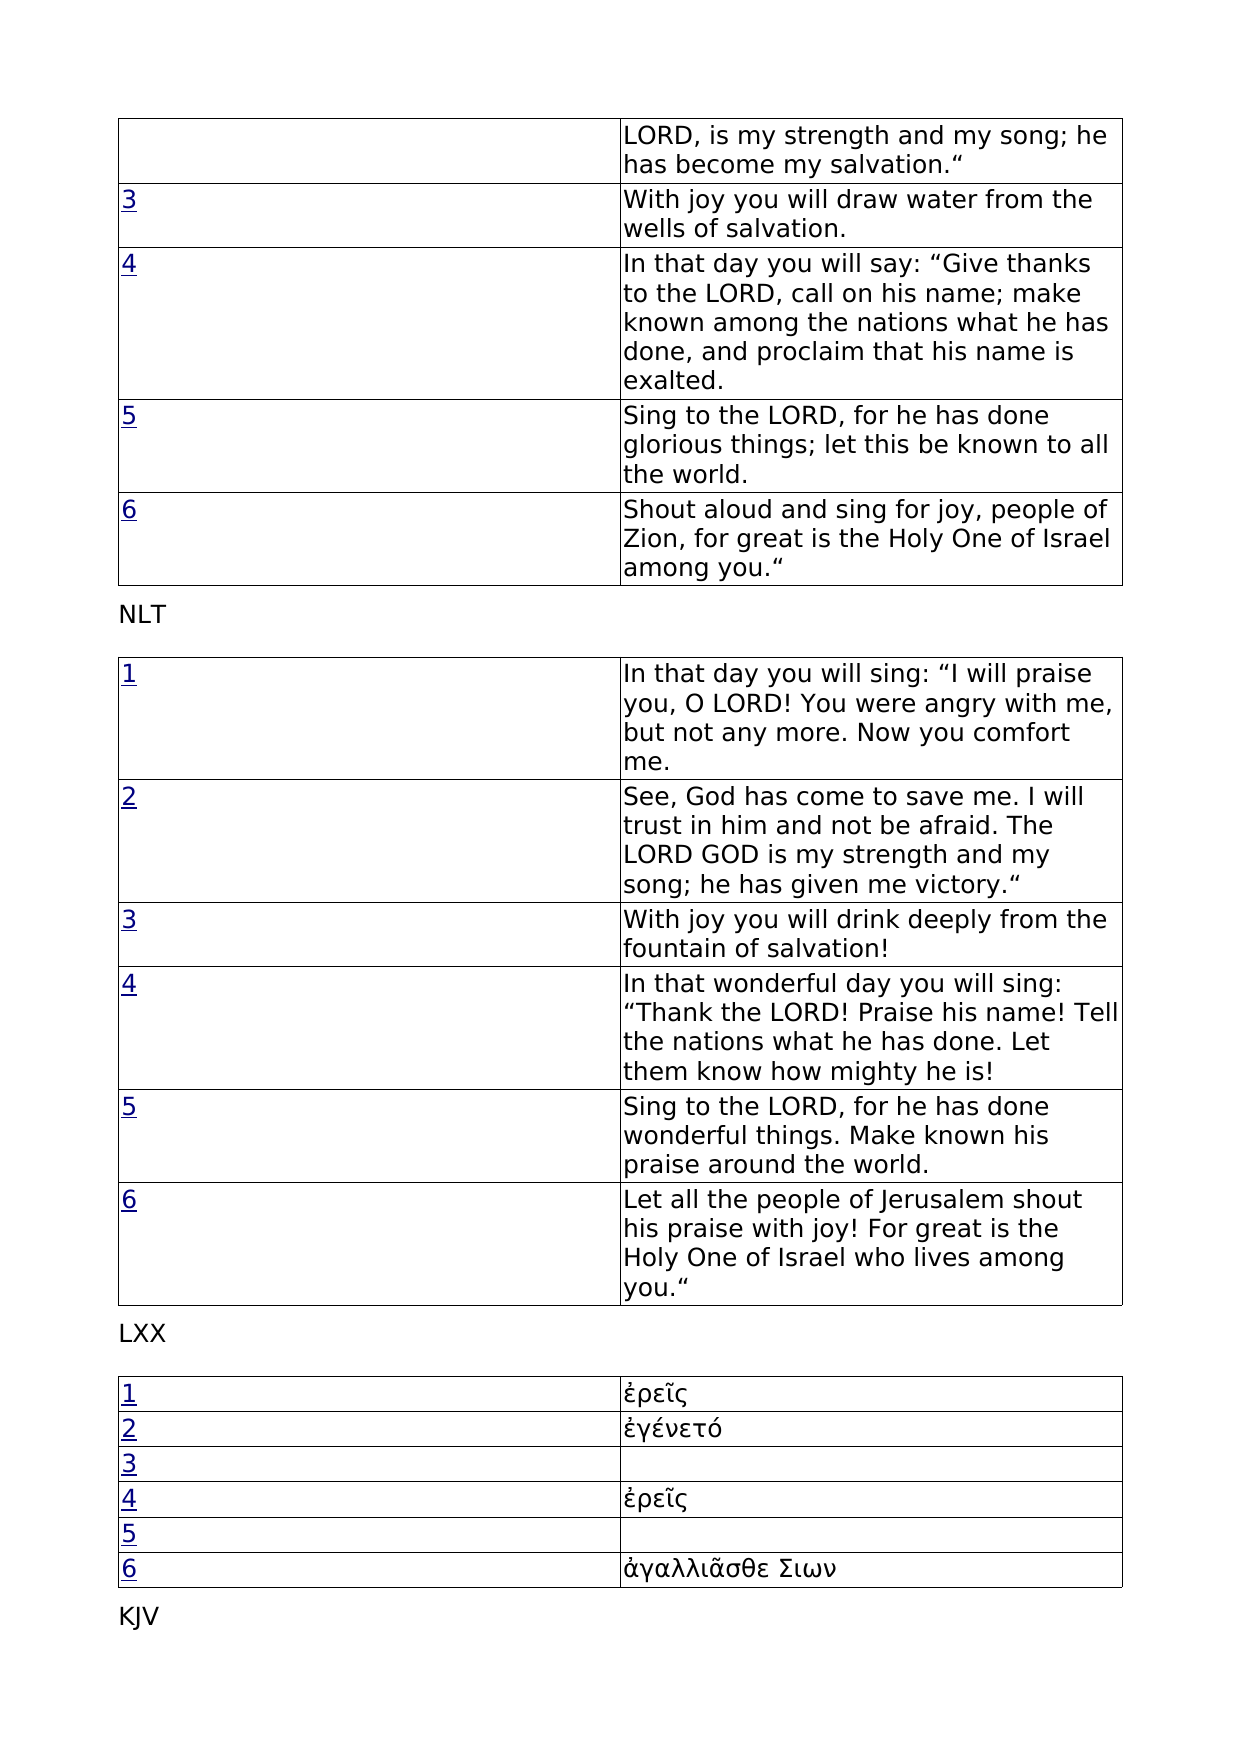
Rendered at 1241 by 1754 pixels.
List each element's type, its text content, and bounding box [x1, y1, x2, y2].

table_cell With joy you will draw water from the wells of salvation. [621, 184, 1122, 247]
table_cell With joy you will drink deeply from the fountain of salvation! [621, 903, 1122, 966]
table_header ἐρεῖς [621, 1377, 1122, 1411]
table_header 1 [119, 1377, 620, 1411]
table_cell 5 [119, 400, 620, 492]
table_cell 5 [119, 1090, 620, 1182]
table_cell [621, 1447, 1122, 1481]
table_cell 4 [119, 248, 620, 398]
table_header In that day you will sing: “I will praise you, O LORD! You were angry with me, but not any more. Now you comfort me. [621, 658, 1122, 779]
table_cell 2 [119, 780, 620, 902]
table_cell 4 [119, 967, 620, 1089]
table_header 1 [119, 658, 620, 779]
table_cell 3 [119, 1447, 620, 1481]
table_cell 5 [119, 1518, 620, 1552]
table_cell In that wonderful day you will sing: “Thank the LORD! Praise his name! Tell the nations what he has done. Let them know how mighty he is! [621, 967, 1122, 1089]
table_cell ἐρεῖς [621, 1482, 1122, 1517]
table_cell In that day you will say: “Give thanks to the LORD, call on his name; make known among the nations what he has done, and proclaim that his name is exalted. [621, 248, 1122, 398]
text NLT [118, 600, 1122, 629]
table_cell Let all the people of Jerusalem shout his praise with joy! For great is the Holy One of Israel who lives among you.“ [621, 1183, 1122, 1305]
text KJV [118, 1602, 1122, 1631]
table_cell 3 [119, 903, 620, 966]
table_cell 6 [119, 1183, 620, 1305]
table_cell See, God has come to save me. I will trust in him and not be afraid. The LORD GOD is my strength and my song; he has given me victory.“ [621, 780, 1122, 902]
table_cell [119, 119, 620, 182]
table_cell 3 [119, 184, 620, 247]
table_cell ἀγαλλιᾶσθε Σιων [621, 1553, 1122, 1587]
table_cell [621, 1518, 1122, 1552]
text LXX [118, 1320, 1122, 1349]
table_cell 2 [119, 1412, 620, 1446]
table_cell 4 [119, 1482, 620, 1517]
table_cell Sing to the LORD, for he has done glorious things; let this be known to all the world. [621, 400, 1122, 492]
table_cell Sing to the LORD, for he has done wonderful things. Make known his praise around the world. [621, 1090, 1122, 1182]
table_cell 6 [119, 1553, 620, 1587]
table_cell Shout aloud and sing for joy, people of Zion, for great is the Holy One of Israel among you.“ [621, 493, 1122, 585]
table_cell 6 [119, 493, 620, 585]
table_cell ἐγένετό [621, 1412, 1122, 1446]
table_cell LORD, is my strength and my song; he has become my salvation.“ [621, 119, 1122, 182]
